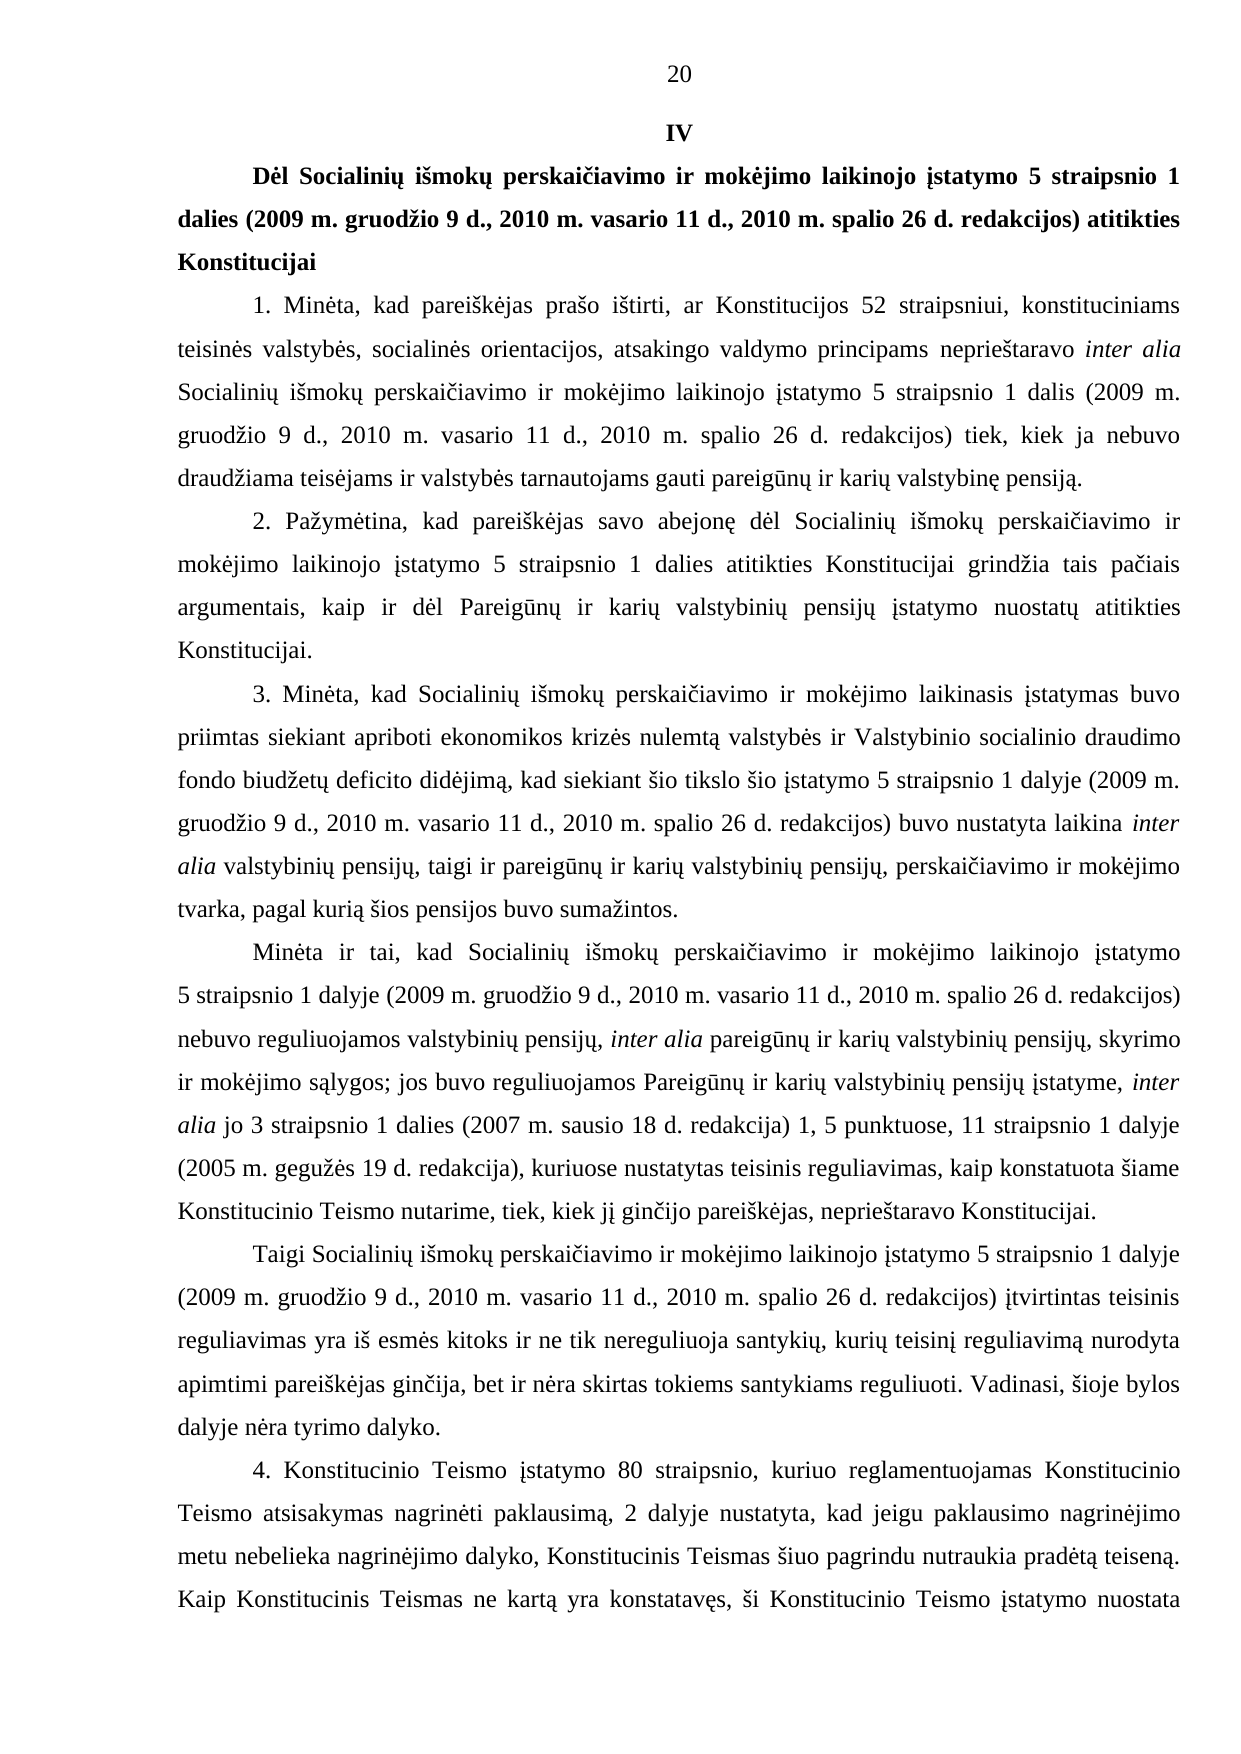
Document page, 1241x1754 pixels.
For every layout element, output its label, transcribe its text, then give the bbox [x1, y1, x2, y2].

text 4. Konstitucinio Teismo įstatymo 80 straipsnio, kuriuo reglamentuojamas Konstitucinio Teismo atsisakymas nagrinėti paklausimą, 2 dalyje nustatyta, kad jeigu paklausimo nagrinėjimo metu nebelieka nagrinėjimo dalyko, Konstitucinis Teismas šiuo pagrindu nutraukia pradėtą teiseną. Kaip Konstitucinis Teismas ne kartą yra konstatavęs, ši Konstitucinio Teismo įstatymo nuostata [177, 1455, 1181, 1613]
text 2. Pažymėtina, kad pareiškėjas savo abejonę dėl Socialinių išmokų perskaičiavimo ir mokėjimo laikinojo įstatymo 5 straipsnio 1 dalies atitikties Konstitucijai grindžia tais pačiais argumentais, kaip ir dėl Pareigūnų ir karių valstybinių pensijų įstatymo nuostatų atitikties Konstitucijai. [177, 506, 1181, 664]
text Taigi Socialinių išmokų perskaičiavimo ir mokėjimo laikinojo įstatymo 5 straipsnio 1 dalyje (2009 m. gruodžio 9 d., 2010 m. vasario 11 d., 2010 m. spalio 26 d. redakcijos) įtvirtintas teisinis reguliavimas yra iš esmės kitoks ir ne tik nereguliuoja santykių, kurių teisinį reguliavimą nurodyta apimtimi pareiškėjas ginčija, bet ir nėra skirtas tokiems santykiams reguliuoti. Vadinasi, šioje bylos dalyje nėra tyrimo dalyko. [177, 1239, 1181, 1441]
text IV [177, 118, 1181, 147]
text Dėl Socialinių išmokų perskaičiavimo ir mokėjimo laikinojo įstatymo 5 straipsnio 1 dalies (2009 m. gruodžio 9 d., 2010 m. vasario 11 d., 2010 m. spalio 26 d. redakcijos) atitikties Konstitucijai [177, 161, 1181, 276]
text 3. Minėta, kad Socialinių išmokų perskaičiavimo ir mokėjimo laikinasis įstatymas buvo priimtas siekiant apriboti ekonomikos krizės nulemtą valstybės ir Valstybinio socialinio draudimo fondo biudžetų deficito didėjimą, kad siekiant šio tikslo šio įstatymo 5 straipsnio 1 dalyje (2009 m. gruodžio 9 d., 2010 m. vasario 11 d., 2010 m. spalio 26 d. redakcijos) buvo nustatyta laikina inter alia valstybinių pensijų, taigi ir pareigūnų ir karių valstybinių pensijų, perskaičiavimo ir mokėjimo tvarka, pagal kurią šios pensijos buvo sumažintos. [177, 679, 1181, 923]
text 1. Minėta, kad pareiškėjas prašo ištirti, ar Konstitucijos 52 straipsniui, konstituciniams teisinės valstybės, socialinės orientacijos, atsakingo valdymo principams neprieštaravo inter alia Socialinių išmokų perskaičiavimo ir mokėjimo laikinojo įstatymo 5 straipsnio 1 dalis (2009 m. gruodžio 9 d., 2010 m. vasario 11 d., 2010 m. spalio 26 d. redakcijos) tiek, kiek ja nebuvo draudžiama teisėjams ir valstybės tarnautojams gauti pareigūnų ir karių valstybinę pensiją. [177, 291, 1181, 492]
text Minėta ir tai, kad Socialinių išmokų perskaičiavimo ir mokėjimo laikinojo įstatymo 5 straipsnio 1 dalyje (2009 m. gruodžio 9 d., 2010 m. vasario 11 d., 2010 m. spalio 26 d. redakcijos) nebuvo reguliuojamos valstybinių pensijų, inter alia pareigūnų ir karių valstybinių pensijų, skyrimo ir mokėjimo sąlygos; jos buvo reguliuojamos Pareigūnų ir karių valstybinių pensijų įstatyme, inter alia jo 3 straipsnio 1 dalies (2007 m. sausio 18 d. redakcija) 1, 5 punktuose, 11 straipsnio 1 dalyje (2005 m. gegužės 19 d. redakcija), kuriuose nustatytas teisinis reguliavimas, kaip konstatuota šiame Konstitucinio Teismo nutarime, tiek, kiek jį ginčijo pareiškėjas, neprieštaravo Konstitucijai. [177, 937, 1181, 1225]
